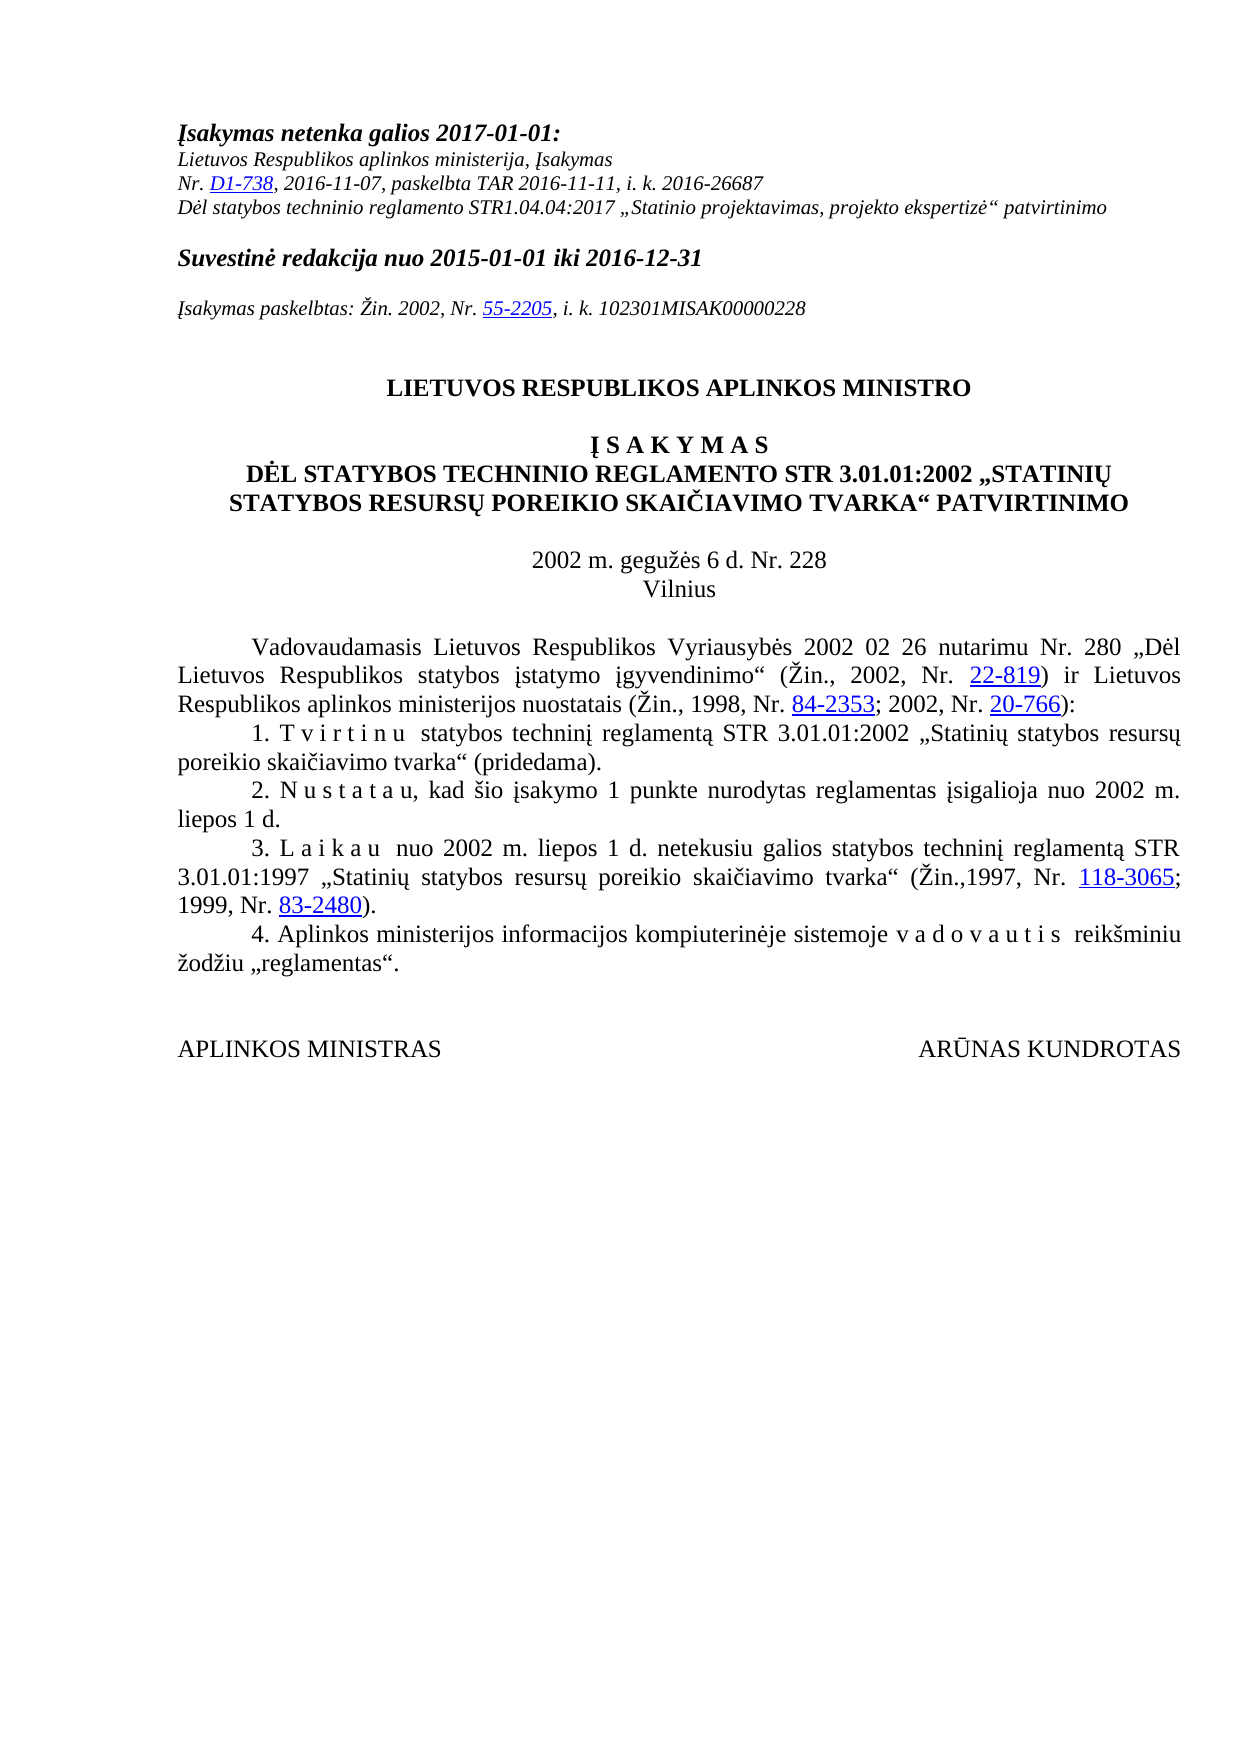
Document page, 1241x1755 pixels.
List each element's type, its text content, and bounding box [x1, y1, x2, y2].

text APLINKOS MINISTRAS ARŪNAS KUNDROTAS [177, 1034, 1181, 1063]
text Vilnius [177, 574, 1181, 603]
text DĖL STATYBOS TECHNINIO REGLAMENTO STR 3.01.01:2002 „STATINIŲ STATYBOS RESURSŲ POREIKIO SKAIČIAVIMO TVARKA“ PATVIRTINIMO [177, 459, 1181, 517]
text Dėl statybos techninio reglamento STR1.04.04:2017 „Statinio projektavimas, projekto ekspertizė“ patvirtinimo [177, 195, 1181, 219]
text 4. Aplinkos ministerijos informacijos kompiuterinėje sistemoje vadovautis reikšminiu žodžiu „reglamentas“. [177, 919, 1181, 977]
text Į S A K Y M A S [177, 430, 1181, 459]
text Suvestinė redakcija nuo 2015-01-01 iki 2016-12-31 [177, 243, 1181, 272]
text Nr. D1-738, 2016-11-07, paskelbta TAR 2016-11-11, i. k. 2016-26687 [177, 171, 1181, 195]
text LIETUVOS RESPUBLIKOS APLINKOS MINISTRO [177, 373, 1181, 402]
text Lietuvos Respublikos aplinkos ministerija, Įsakymas [177, 147, 1181, 171]
text 2. Nustatau, kad šio įsakymo 1 punkte nurodytas reglamentas įsigalioja nuo 2002 m. liepos 1 d. [177, 775, 1181, 833]
text 3. Laikau nuo 2002 m. liepos 1 d. netekusiu galios statybos techninį reglamentą STR 3.01.01:1997 „Statinių statybos resursų poreikio skaičiavimo tvarka“ (Žin.,1997, Nr. 118-3065; 1999, Nr. 83-2480). [177, 833, 1181, 919]
text 1. Tvirtinu statybos techninį reglamentą STR 3.01.01:2002 „Statinių statybos resursų poreikio skaičiavimo tvarka“ (pridedama). [177, 718, 1181, 775]
text 2002 m. gegužės 6 d. Nr. 228 [177, 545, 1181, 574]
text Įsakymas netenka galios 2017-01-01: [177, 118, 1181, 147]
text Vadovaudamasis Lietuvos Respublikos Vyriausybės 2002 02 26 nutarimu Nr. 280 „Dėl Lietuvos Respublikos statybos įstatymo įgyvendinimo“ (Žin., 2002, Nr. 22-819) ir Lietuvos Respublikos aplinkos ministerijos nuostatais (Žin., 1998, Nr. 84-2353; 2002, Nr. 20-766): [177, 632, 1181, 718]
text Įsakymas paskelbtas: Žin. 2002, Nr. 55-2205, i. k. 102301MISAK00000228 [177, 296, 1181, 320]
